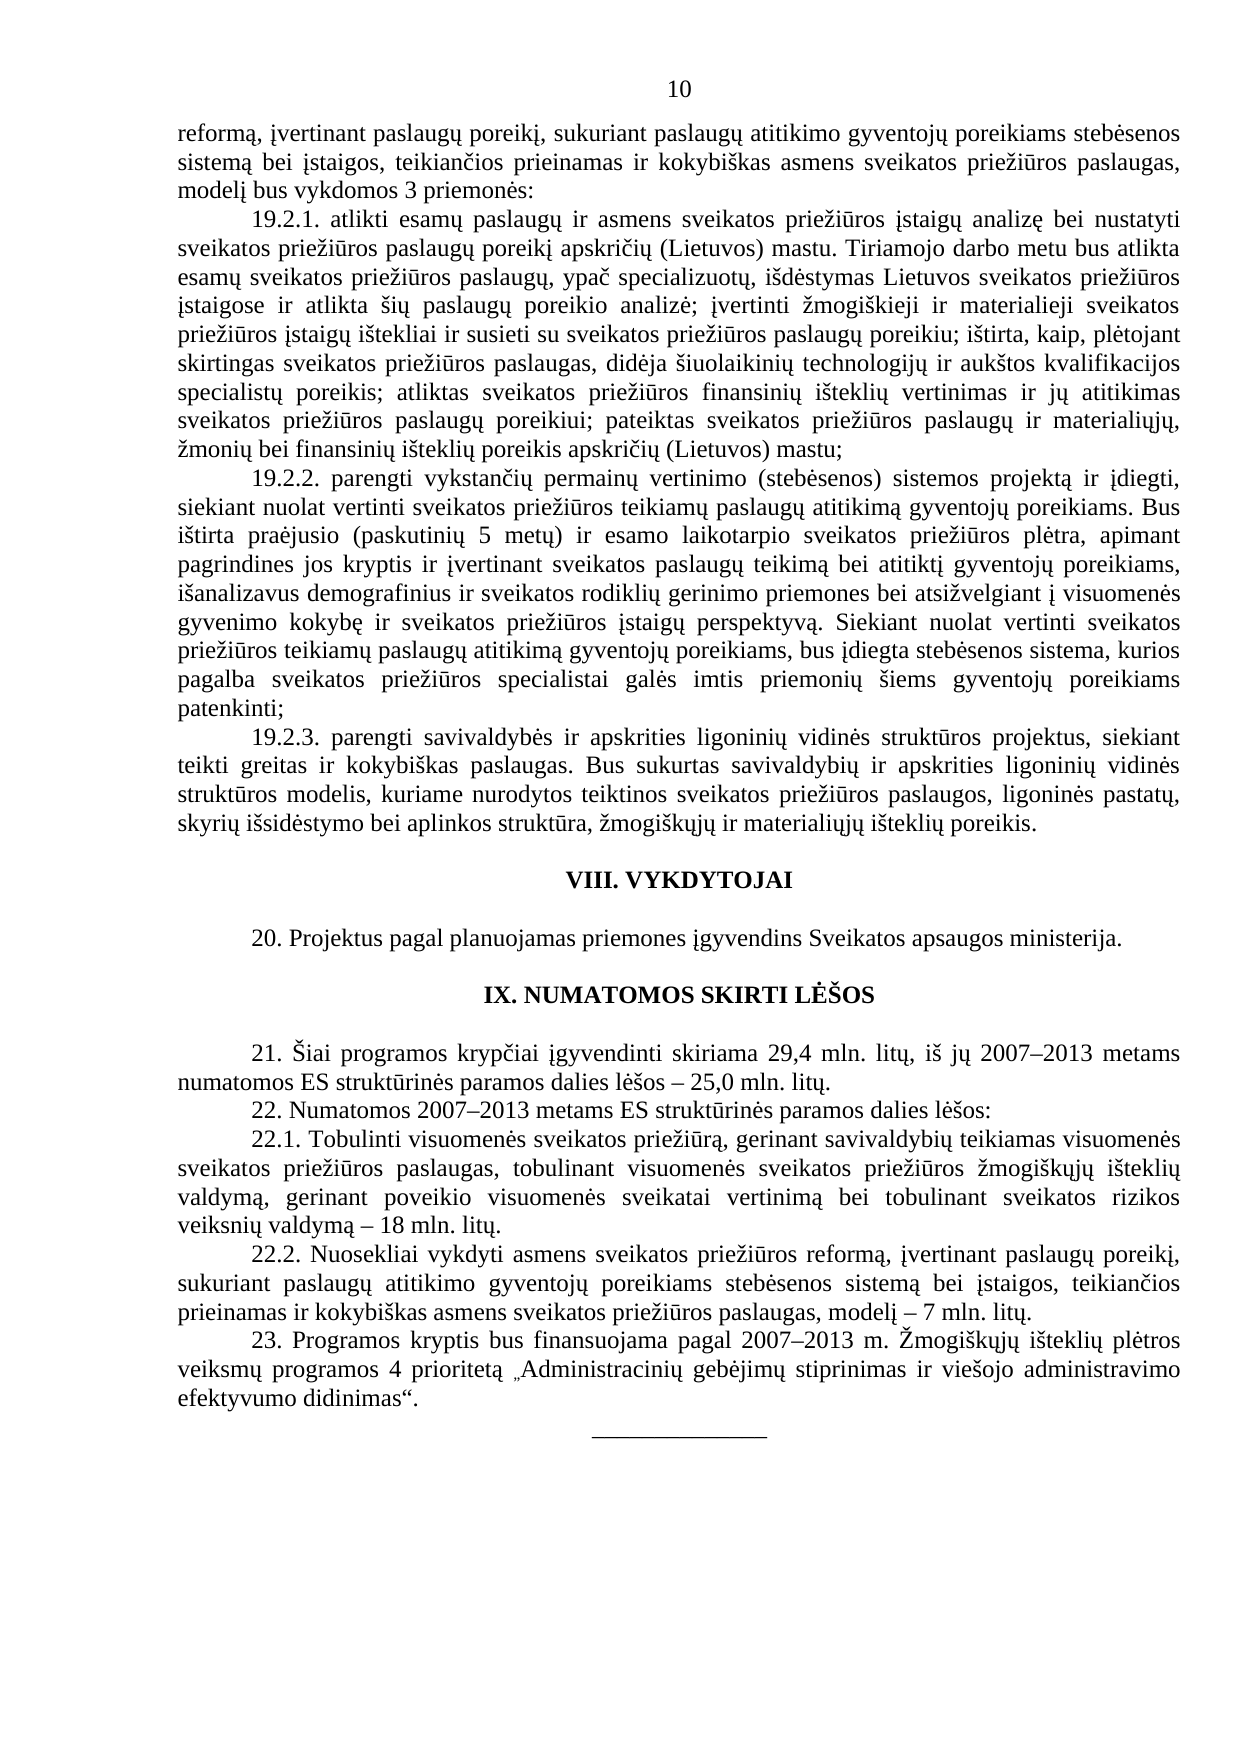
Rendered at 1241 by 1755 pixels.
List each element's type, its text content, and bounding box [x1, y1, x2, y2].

text 22.1. Tobulinti visuomenės sveikatos priežiūrą, gerinant savivaldybių teikiamas visuomenės sveikatos priežiūros paslaugas, tobulinant visuomenės sveikatos priežiūros žmogiškųjų išteklių valdymą, gerinant poveikio visuomenės sveikatai vertinimą bei tobulinant sveikatos rizikos veiksnių valdymą – 18 mln. litų. [177, 1124, 1181, 1239]
text 19.2.3. parengti savivaldybės ir apskrities ligoninių vidinės struktūros projektus, siekiant teikti greitas ir kokybiškas paslaugas. Bus sukurtas savivaldybių ir apskrities ligoninių vidinės struktūros modelis, kuriame nurodytos teiktinos sveikatos priežiūros paslaugos, ligoninės pastatų, skyrių išsidėstymo bei aplinkos struktūra, žmogiškųjų ir materialiųjų išteklių poreikis. [177, 722, 1181, 837]
text 20. Projektus pagal planuojamas priemones įgyvendins Sveikatos apsaugos ministerija. [177, 923, 1181, 952]
text 23. Programos kryptis bus finansuojama pagal 2007–2013 m. Žmogiškųjų išteklių plėtros veiksmų programos 4 prioritetą „Administracinių gebėjimų stiprinimas ir viešojo administravimo efektyvumo didinimas“. [177, 1326, 1181, 1412]
text 22.2. Nuosekliai vykdyti asmens sveikatos priežiūros reformą, įvertinant paslaugų poreikį, sukuriant paslaugų atitikimo gyventojų poreikiams stebėsenos sistemą bei įstaigos, teikiančios prieinamas ir kokybiškas asmens sveikatos priežiūros paslaugas, modelį – 7 mln. litų. [177, 1239, 1181, 1326]
text ______________ [177, 1412, 1181, 1441]
text 19.2.1. atlikti esamų paslaugų ir asmens sveikatos priežiūros įstaigų analizę bei nustatyti sveikatos priežiūros paslaugų poreikį apskričių (Lietuvos) mastu. Tiriamojo darbo metu bus atlikta esamų sveikatos priežiūros paslaugų, ypač specializuotų, išdėstymas Lietuvos sveikatos priežiūros įstaigose ir atlikta šių paslaugų poreikio analizė; įvertinti žmogiškieji ir materialieji sveikatos priežiūros įstaigų ištekliai ir susieti su sveikatos priežiūros paslaugų poreikiu; ištirta, kaip, plėtojant skirtingas sveikatos priežiūros paslaugas, didėja šiuolaikinių technologijų ir aukštos kvalifikacijos specialistų poreikis; atliktas sveikatos priežiūros finansinių išteklių vertinimas ir jų atitikimas sveikatos priežiūros paslaugų poreikiui; pateiktas sveikatos priežiūros paslaugų ir materialiųjų, žmonių bei finansinių išteklių poreikis apskričių (Lietuvos) mastu; [177, 204, 1181, 463]
text 19.2.2. parengti vykstančių permainų vertinimo (stebėsenos) sistemos projektą ir įdiegti, siekiant nuolat vertinti sveikatos priežiūros teikiamų paslaugų atitikimą gyventojų poreikiams. Bus ištirta praėjusio (paskutinių 5 metų) ir esamo laikotarpio sveikatos priežiūros plėtra, apimant pagrindines jos kryptis ir įvertinant sveikatos paslaugų teikimą bei atitiktį gyventojų poreikiams, išanalizavus demografinius ir sveikatos rodiklių gerinimo priemones bei atsižvelgiant į visuomenės gyvenimo kokybę ir sveikatos priežiūros įstaigų perspektyvą. Siekiant nuolat vertinti sveikatos priežiūros teikiamų paslaugų atitikimą gyventojų poreikiams, bus įdiegta stebėsenos sistema, kurios pagalba sveikatos priežiūros specialistai galės imtis priemonių šiems gyventojų poreikiams patenkinti; [177, 463, 1181, 722]
text 21. Šiai programos krypčiai įgyvendinti skiriama 29,4 mln. litų, iš jų 2007–2013 metams numatomos ES struktūrinės paramos dalies lėšos – 25,0 mln. litų. [177, 1038, 1181, 1096]
text IX. NUMATOMOS SKIRTI LĖŠOS [177, 981, 1181, 1009]
text reformą, įvertinant paslaugų poreikį, sukuriant paslaugų atitikimo gyventojų poreikiams stebėsenos sistemą bei įstaigos, teikiančios prieinamas ir kokybiškas asmens sveikatos priežiūros paslaugas, modelį bus vykdomos 3 priemonės: [177, 118, 1181, 204]
text 22. Numatomos 2007–2013 metams ES struktūrinės paramos dalies lėšos: [177, 1096, 1181, 1124]
text VIII. VYKDYTOJAI [177, 866, 1181, 894]
